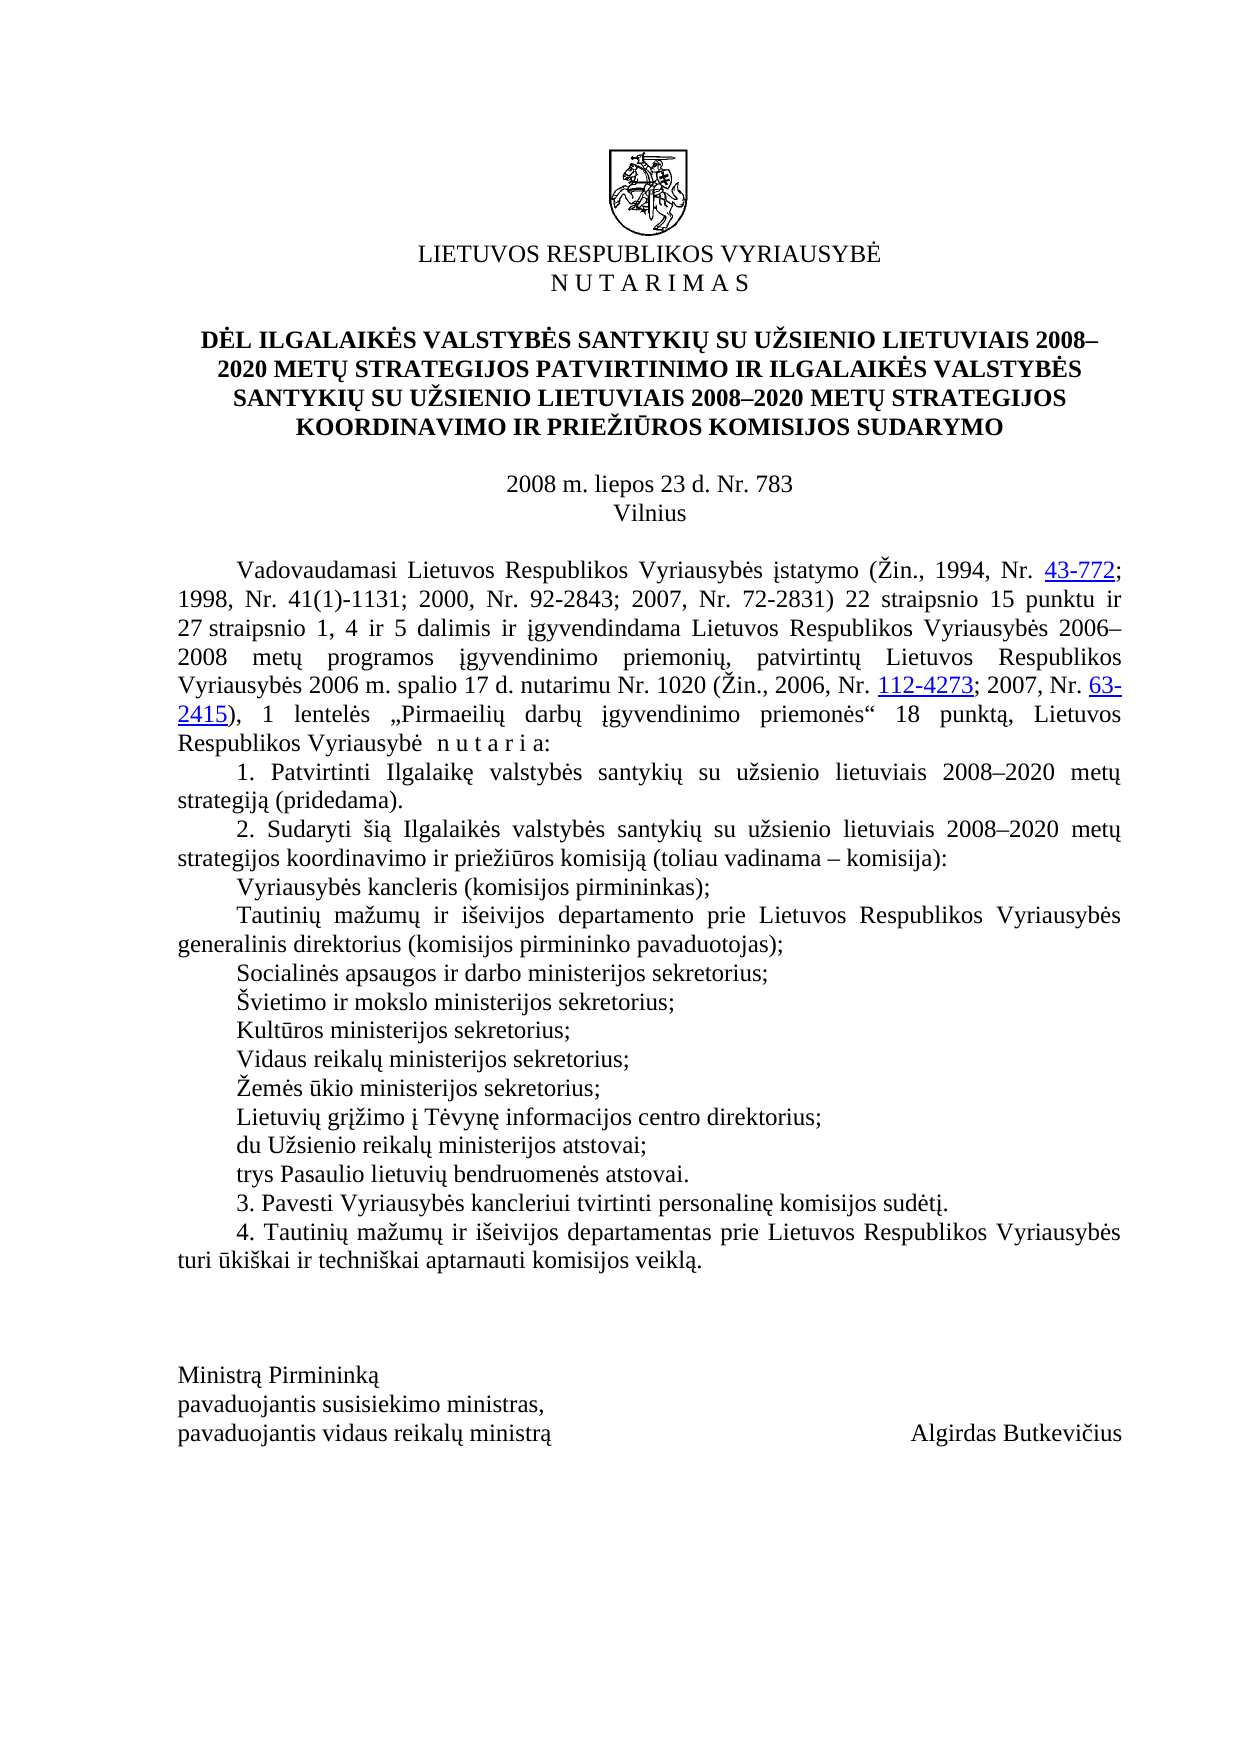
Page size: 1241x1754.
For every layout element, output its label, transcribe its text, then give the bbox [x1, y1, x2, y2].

text Tautinių mažumų ir išeivijos departamento prie Lietuvos Respublikos Vyriausybės generalinis direktorius (komisijos pirmininko pavaduotojas); [177, 900, 1122, 958]
text Švietimo ir mokslo ministerijos sekretorius; [177, 987, 1122, 1015]
text 3. Pavesti Vyriausybės kancleriui tvirtinti personalinę komisijos sudėtį. [177, 1188, 1122, 1217]
text Vilnius [177, 498, 1122, 527]
text 2. Sudaryti šią Ilgalaikės valstybės santykių su užsienio lietuviais 2008–2020 metų strategijos koordinavimo ir priežiūros komisiją (toliau vadinama – komisija): [177, 814, 1122, 872]
text Lietuvių grįžimo į Tėvynę informacijos centro direktorius; [177, 1102, 1122, 1130]
text Kultūros ministerijos sekretorius; [177, 1015, 1122, 1044]
text Socialinės apsaugos ir darbo ministerijos sekretorius; [177, 958, 1122, 987]
text 4. Tautinių mažumų ir išeivijos departamentas prie Lietuvos Respublikos Vyriausybės turi ūkiškai ir techniškai aptarnauti komisijos veiklą. [177, 1217, 1122, 1274]
text pavaduojantis vidaus reikalų ministrą Algirdas Butkevičius [177, 1418, 1122, 1447]
text Ministrą Pirmininką [177, 1360, 1122, 1389]
text trys Pasaulio lietuvių bendruomenės atstovai. [177, 1159, 1122, 1188]
text Žemės ūkio ministerijos sekretorius; [177, 1073, 1122, 1102]
text Vyriausybės kancleris (komisijos pirmininkas); [177, 872, 1122, 900]
text Lietuvos Respublikos Vyriausybė [177, 239, 1122, 268]
text pavaduojantis susisiekimo ministras, [177, 1389, 1122, 1418]
text Vadovaudamasi Lietuvos Respublikos Vyriausybės įstatymo (Žin., 1994, Nr. 43-772; 1998, Nr. 41(1)-1131; 2000, Nr. 92-2843; 2007, Nr. 72-2831) 22 straipsnio 15 punktu ir 27 straipsnio 1, 4 ir 5 dalimis ir įgyvendindama Lietuvos Respublikos Vyriausybės 2006–2008 metų programos įgyvendinimo priemonių, patvirtintų Lietuvos Respublikos Vyriausybės 2006 m. spalio 17 d. nutarimu Nr. 1020 (Žin., 2006, Nr. 112-4273; 2007, Nr. 63-2415), 1 lentelės „Pirmaeilių darbų įgyvendinimo priemonės“ 18 punktą, Lietuvos Respublikos Vyriausybė nutaria: [177, 555, 1122, 757]
text 1. Patvirtinti Ilgalaikę valstybės santykių su užsienio lietuviais 2008–2020 metų strategiją (pridedama). [177, 757, 1122, 814]
text NUTARIMAS [177, 268, 1122, 297]
text 2008 m. liepos 23 d. Nr. 783 [177, 469, 1122, 498]
text Vidaus reikalų ministerijos sekretorius; [177, 1044, 1122, 1073]
text DĖL ILGALAIKĖS VALSTYBĖS SANTYKIŲ SU UŽSIENIO LIETUVIAIS 2008–2020 Metų STRATEGIJOS PATVIRTINIMO IR ILGALAIKĖS VALSTYBĖS SANTYKIŲ SU UŽSIENIO LIETUVIAIS 2008–2020 Metų STRATEGIJOS KOORDINAVIMO IR PRIEŽIŪROS KOMISIJOS SUDARYMO [177, 325, 1122, 440]
text du Užsienio reikalų ministerijos atstovai; [177, 1130, 1122, 1159]
